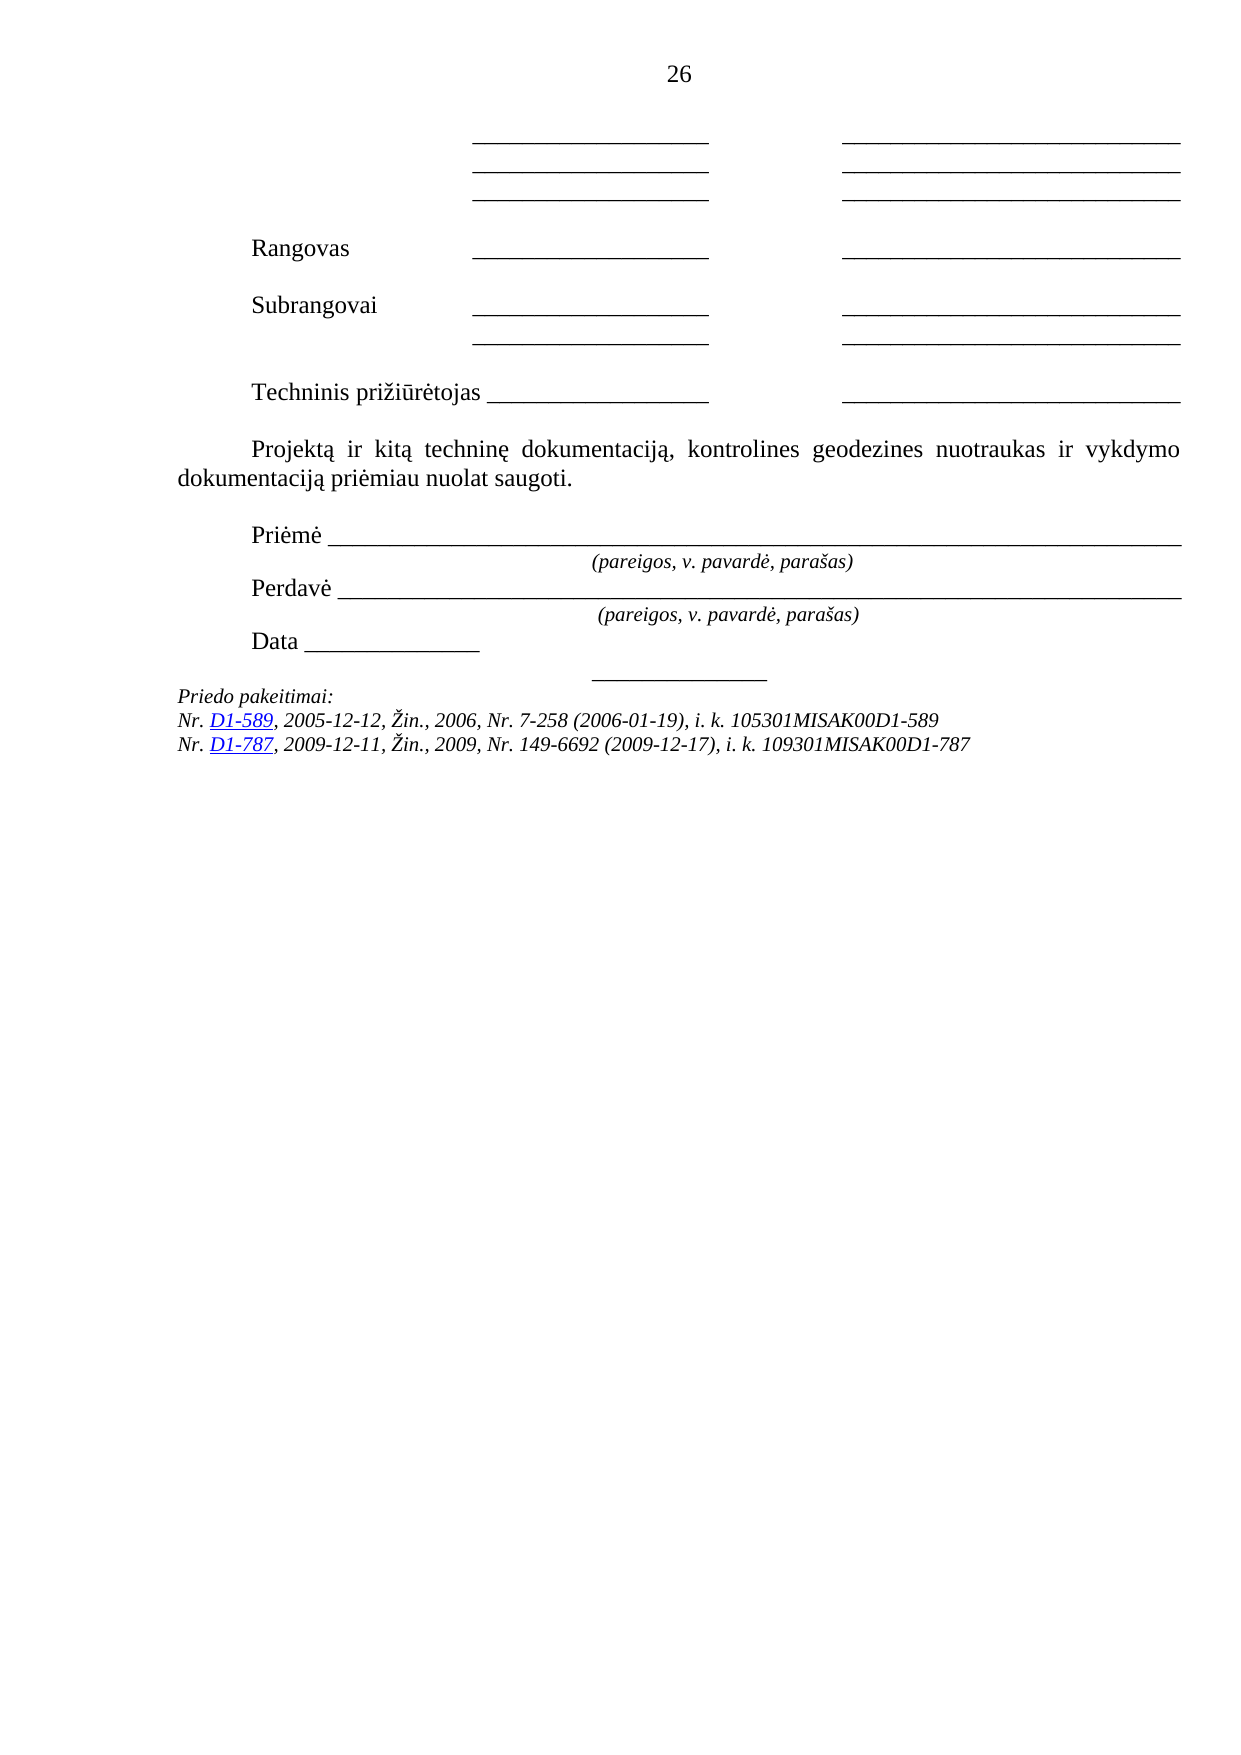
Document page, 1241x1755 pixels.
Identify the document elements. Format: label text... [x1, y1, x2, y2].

text (pareigos, v. pavardė, parašas) [177, 602, 1181, 626]
text Nr. D1-787, 2009-12-11, Žin., 2009, Nr. 149-6692 (2009-12-17), i. k. 109301MISAK00D1-787 [177, 732, 1181, 756]
text Subrangovai [177, 291, 1181, 319]
text Rangovas [177, 233, 1181, 262]
text Perdavė [177, 573, 1181, 602]
text ______________ [177, 655, 1181, 684]
text Priėmė [177, 521, 1181, 549]
text Data ______________ [177, 626, 1181, 655]
text Priedo pakeitimai: [177, 684, 1181, 708]
text Projektą ir kitą techninę dokumentaciją, kontrolines geodezines nuotraukas ir vykdymo dokumentaciją priėmiau nuolat saugoti. [177, 434, 1181, 492]
text Techninis prižiūrėtojas [177, 377, 1181, 406]
text (pareigos, v. pavardė, parašas) [177, 549, 1181, 573]
text Nr. D1-589, 2005-12-12, Žin., 2006, Nr. 7-258 (2006-01-19), i. k. 105301MISAK00D1-589 [177, 708, 1181, 732]
